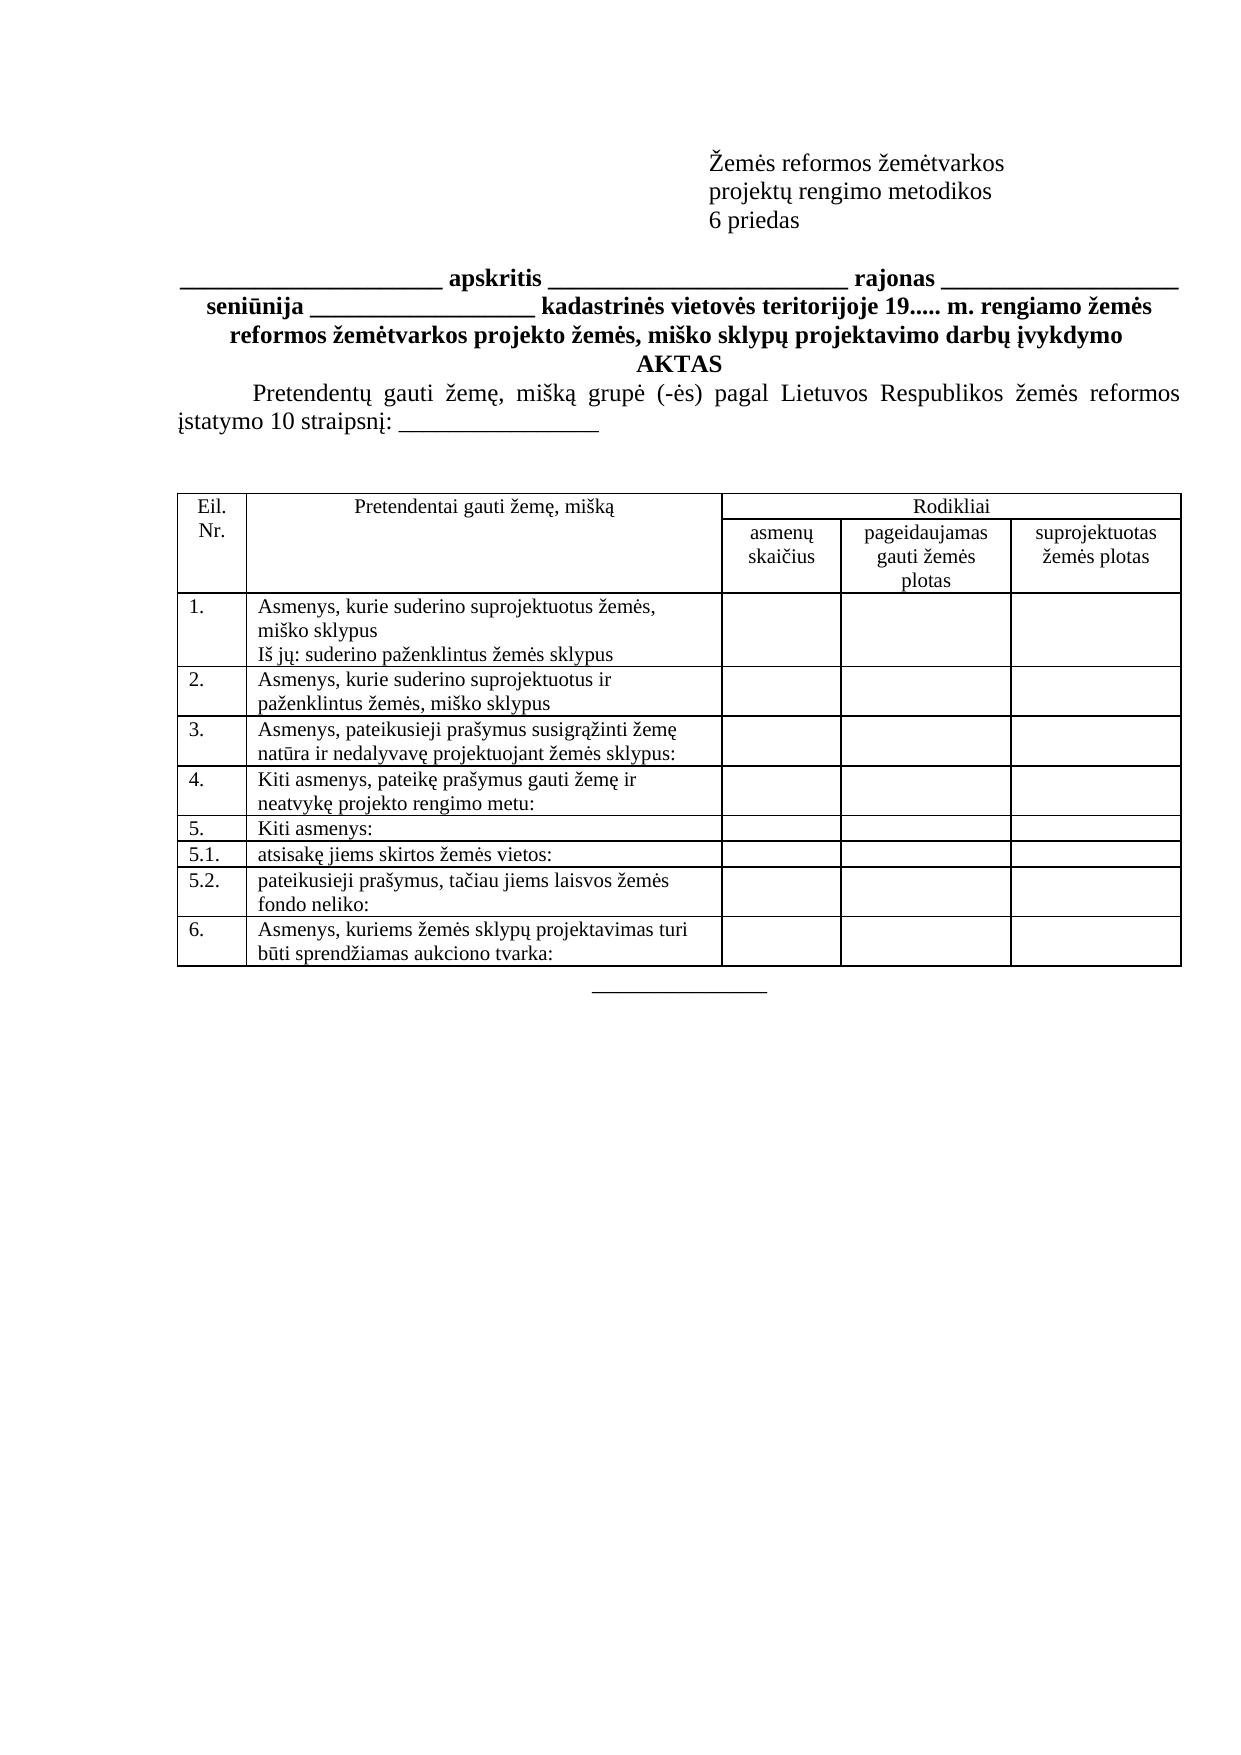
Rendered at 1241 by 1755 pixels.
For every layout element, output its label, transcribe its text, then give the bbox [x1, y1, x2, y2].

table_cell Kiti asmenys: [247, 816, 721, 840]
table_cell [178, 642, 246, 666]
table_cell [723, 917, 840, 965]
text Žemės reformos žemėtvarkos [709, 148, 1181, 176]
table_cell [1012, 816, 1180, 840]
table_cell Asmenys, kurie suderino suprojektuotus ir paženklintus žemės, miško sklypus [247, 667, 721, 715]
table_cell atsisakę jiems skirtos žemės vietos: [247, 842, 721, 866]
table_cell [1012, 642, 1180, 666]
table_cell [723, 717, 840, 765]
table_cell [1012, 594, 1180, 642]
text Pretendentų gauti žemę, mišką grupė (-ės) pagal Lietuvos Respublikos žemės reformos įstatymo 10 straipsnį: ________________ [177, 378, 1181, 435]
table_cell [723, 816, 840, 840]
table_cell [842, 868, 1010, 916]
table_cell [1012, 868, 1180, 916]
table_cell Asmenys, kurie suderino suprojektuotus žemės, miško sklypus [247, 594, 721, 642]
table_cell [842, 842, 1010, 866]
table_cell 5.2. [178, 868, 246, 916]
table_cell pageidaujamas gauti žemės plotas [842, 520, 1010, 592]
table_cell asmenų skaičius [723, 520, 840, 592]
table_cell [842, 642, 1010, 666]
table_cell 4. [178, 767, 246, 815]
table_cell Iš jų: suderino paženklintus žemės sklypus [247, 642, 721, 666]
text _____________________ apskritis ________________________ rajonas ___________________ seniūnija __________________ kadastrinės vietovės teritorijoje 19..... m. rengiamo žemės reformos žemėtvarkos projekto žemės, miško sklypų projektavimo darbų įvykdymo [177, 263, 1181, 349]
table_cell [723, 642, 840, 666]
table_cell suprojektuotas žemės plotas [1012, 520, 1180, 592]
table_cell [1012, 717, 1180, 765]
table_cell 1. [178, 594, 246, 642]
table_cell 5. [178, 816, 246, 840]
table_cell [723, 667, 840, 715]
table_cell Asmenys, kuriems žemės sklypų projektavimas turi būti sprendžiamas aukciono tvarka: [247, 917, 721, 965]
table_cell [842, 717, 1010, 765]
table_cell [723, 842, 840, 866]
table_cell [723, 868, 840, 916]
table_cell 3. [178, 717, 246, 765]
table_cell [842, 917, 1010, 965]
table_cell [1012, 842, 1180, 866]
text projektų rengimo metodikos [177, 176, 1181, 205]
table_header Rodikliai [723, 494, 1180, 518]
table_cell Kiti asmenys, pateikę prašymus gauti žemę ir neatvykę projekto rengimo metu: [247, 767, 721, 815]
table_header Eil. Nr. [178, 494, 246, 592]
table_header Pretendentai gauti žemę, mišką [247, 494, 721, 592]
table_cell [1012, 767, 1180, 815]
table_cell [723, 594, 840, 642]
table_cell Asmenys, pateikusieji prašymus susigrąžinti žemę natūra ir nedalyvavę projektuojant žemės sklypus: [247, 717, 721, 765]
table_cell pateikusieji prašymus, tačiau jiems laisvos žemės fondo neliko: [247, 868, 721, 916]
table_cell 5.1. [178, 842, 246, 866]
table_cell [1012, 917, 1180, 965]
table_cell [723, 767, 840, 815]
text 6 priedas [177, 205, 1181, 234]
table_cell [842, 594, 1010, 642]
table_cell 6. [178, 917, 246, 965]
text AKTAS [177, 349, 1181, 378]
table_cell [842, 816, 1010, 840]
table_cell [842, 667, 1010, 715]
table_cell [1012, 667, 1180, 715]
table_cell 2. [178, 667, 246, 715]
text ______________ [177, 967, 1181, 996]
table_cell [842, 767, 1010, 815]
